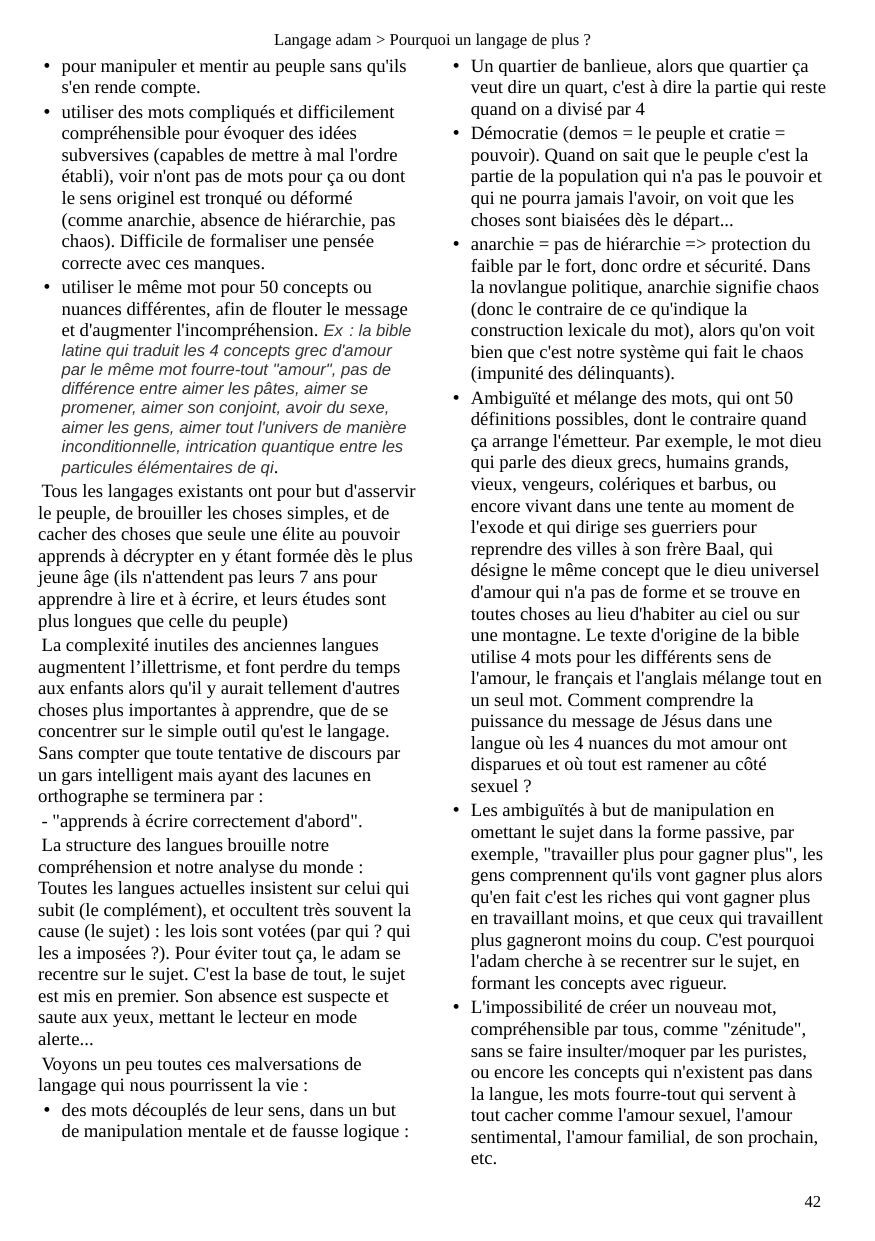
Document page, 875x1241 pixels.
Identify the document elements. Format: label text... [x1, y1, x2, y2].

list utiliser le même mot pour 50 concepts ou nuances différentes, afin de flouter le message et d'augmenter l'incompréhension. Ex : la bible latine qui traduit les 4 concepts grec d'amour par le même mot fourre-tout "amour", pas de différence entre aimer les pâtes, aimer se promener, aimer son conjoint, avoir du sexe, aimer les gens, aimer tout l'univers de manière inconditionnelle, intrication quantique entre les particules élémentaires de qi. [44, 276, 418, 477]
list utiliser des mots compliqués et difficilement compréhensible pour évoquer des idées subversives (capables de mettre à mal l'ordre établi), voir n'ont pas de mots pour ça ou dont le sens originel est tronqué ou déformé (comme anarchie, absence de hiérarchie, pas chaos). Difficile de formaliser une pensée correcte avec ces manques. [44, 101, 418, 273]
list anarchie = pas de hiérarchie => protection du faible par le fort, donc ordre et sécurité. Dans la novlangue politique, anarchie signifie chaos (donc le contraire de ce qu'indique la construction lexicale du mot), alors qu'on voit bien que c'est notre système qui fait le chaos (impunité des délinquants). [453, 233, 827, 384]
list L'impossibilité de créer un nouveau mot, compréhensible par tous, comme "zénitude", sans se faire insulter/moquer par les puristes, ou encore les concepts qui n'existent pas dans la langue, les mots fourre-tout qui servent à tout cacher comme l'amour sexuel, l'amour sentimental, l'amour familial, de son prochain, etc. [453, 996, 827, 1169]
list pour manipuler et mentir au peuple sans qu'ils s'en rende compte. [44, 54, 418, 98]
list Démocratie (demos = le peuple et cratie = pouvoir). Quand on sait que le peuple c'est la partie de la population qui n'a pas le pouvoir et qui ne pourra jamais l'avoir, on voit que les choses sont biaisées dès le départ... [453, 122, 827, 230]
text La structure des langues brouille notre compréhension et notre analyse du monde : Toutes les langues actuelles insistent sur celui qui subit (le complément), et occultent très souvent la cause (le sujet) : les lois sont votées (par qui ? qui les a imposées ?). Pour éviter tout ça, le adam se recentre sur le sujet. C'est la base de tout, le sujet est mis en premier. Son absence est suspecte et saute aux yeux, mettant le lecteur en mode alerte... [38, 834, 418, 1049]
list des mots découplés de leur sens, dans un but de manipulation mentale et de fausse logique : [44, 1098, 418, 1142]
text La complexité inutiles des anciennes langues augmentent l’illettrisme, et font perdre du temps aux enfants alors qu'il y aurait tellement d'autres choses plus importantes à apprendre, que de se concentrer sur le simple outil qu'est le langage. Sans compter que toute tentative de discours par un gars intelligent mais ayant des lacunes en orthographe se terminera par : [38, 634, 418, 807]
text Voyons un peu toutes ces malversations de langage qui nous pourrissent la vie : [38, 1052, 418, 1096]
list Les ambiguïtés à but de manipulation en omettant le sujet dans la forme passive, par exemple, "travailler plus pour gagner plus", les gens comprennent qu'ils vont gagner plus alors qu'en fait c'est les riches qui vont gagner plus en travaillant moins, et que ceux qui travaillent plus gagneront moins du coup. C'est pourquoi l'adam cherche à se recentrer sur le sujet, en formant les concepts avec rigueur. [453, 799, 827, 993]
list Ambiguïté et mélange des mots, qui ont 50 définitions possibles, dont le contraire quand ça arrange l'émetteur. Par exemple, le mot dieu qui parle des dieux grecs, humains grands, vieux, vengeurs, colériques et barbus, ou encore vivant dans une tente au moment de l'exode et qui dirige ses guerriers pour reprendre des villes à son frère Baal, qui désigne le même concept que le dieu universel d'amour qui n'a pas de forme et se trouve en toutes choses au lieu d'habiter au ciel ou sur une montagne. Le texte d'origine de la bible utilise 4 mots pour les différents sens de l'amour, le français et l'anglais mélange tout en un seul mot. Comment comprendre la puissance du message de Jésus dans une langue où les 4 nuances du mot amour ont disparues et où tout est ramener au côté sexuel ? [453, 387, 827, 796]
text Tous les langages existants ont pour but d'asservir le peuple, de brouiller les choses simples, et de cacher des choses que seule une élite au pouvoir apprends à décrypter en y étant formée dès le plus jeune âge (ils n'attendent pas leurs 7 ans pour apprendre à lire et à écrire, et leurs études sont plus longues que celle du peuple) [38, 480, 418, 631]
list Un quartier de banlieue, alors que quartier ça veut dire un quart, c'est à dire la partie qui reste quand on a divisé par 4 [453, 54, 827, 119]
text - "apprends à écrire correctement d'abord". [38, 809, 418, 831]
